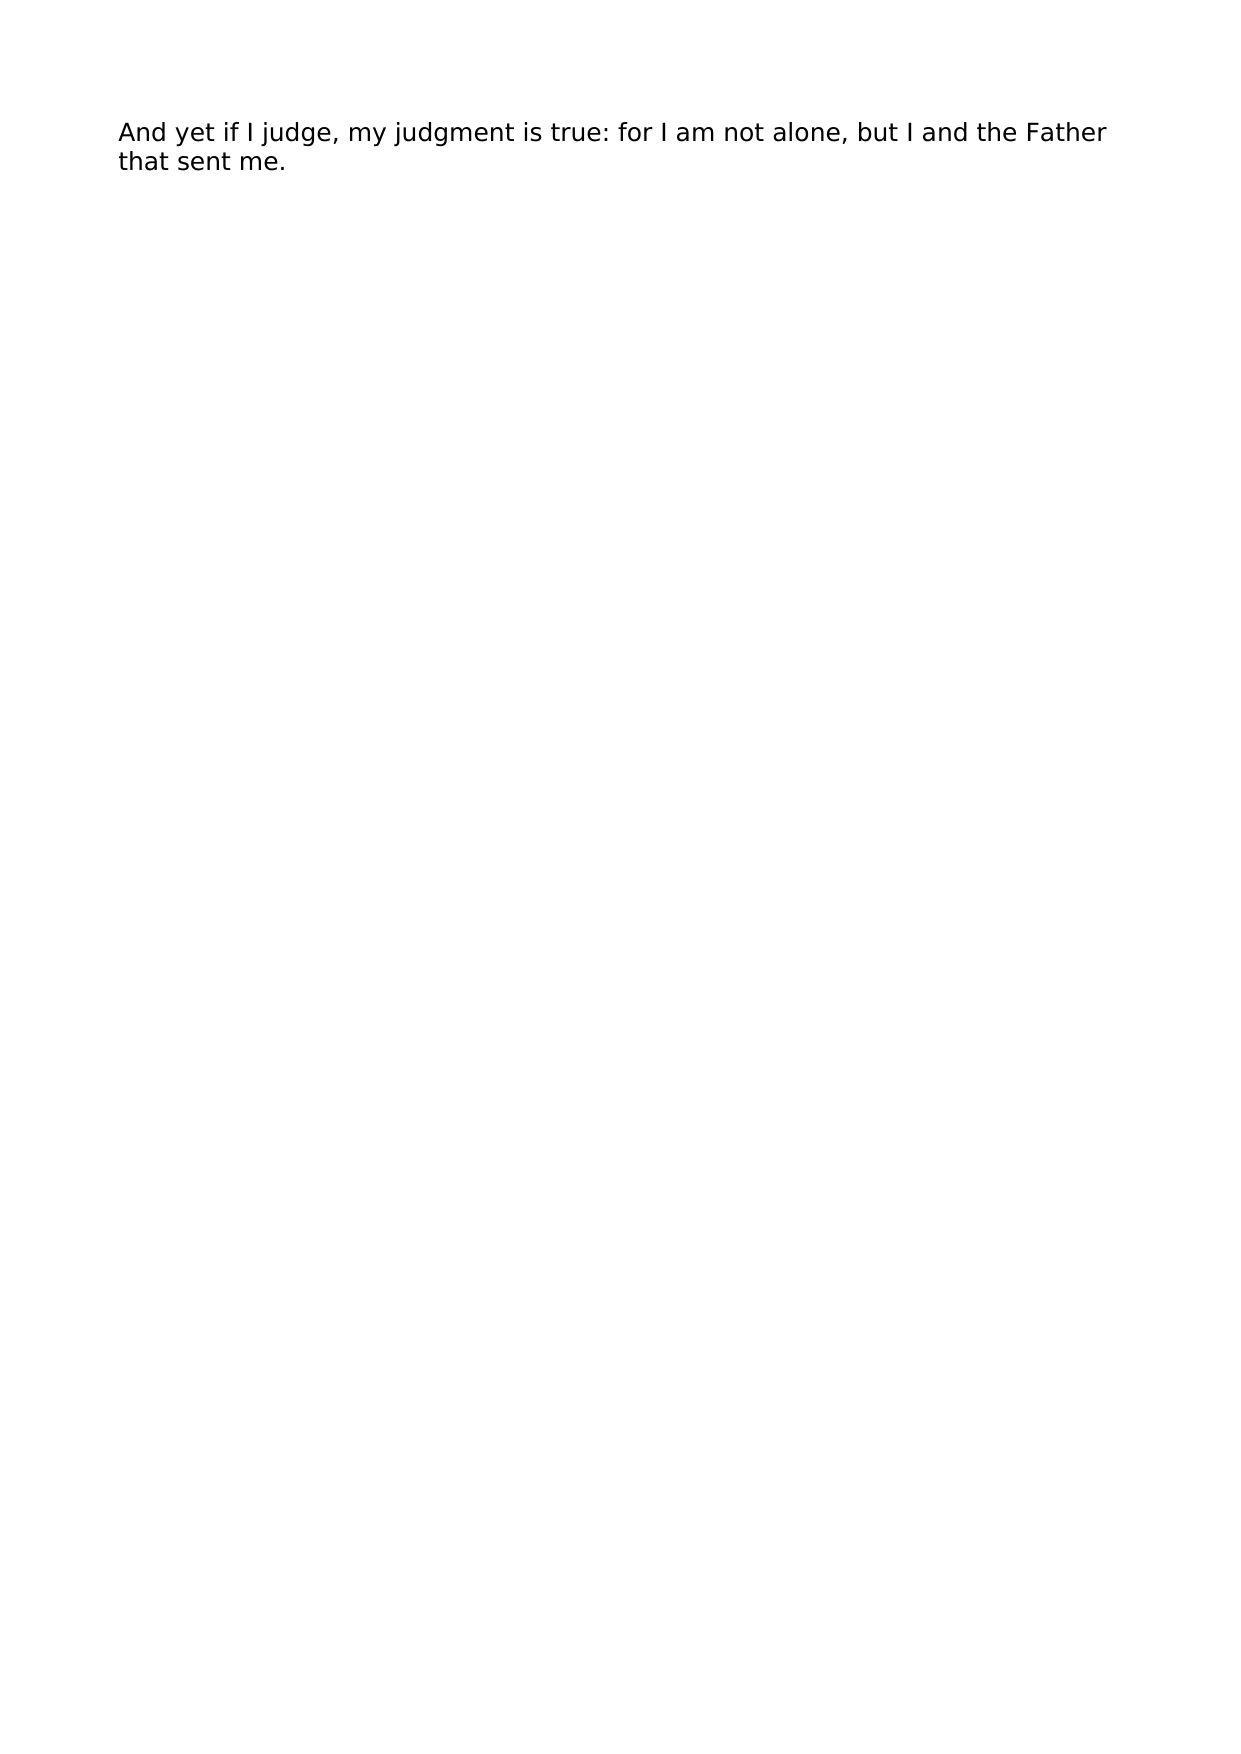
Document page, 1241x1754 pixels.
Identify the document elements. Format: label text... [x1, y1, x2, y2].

text And yet if I judge, my judgment is true: for I am not alone, but I and the Father that sent me. [118, 118, 1122, 176]
